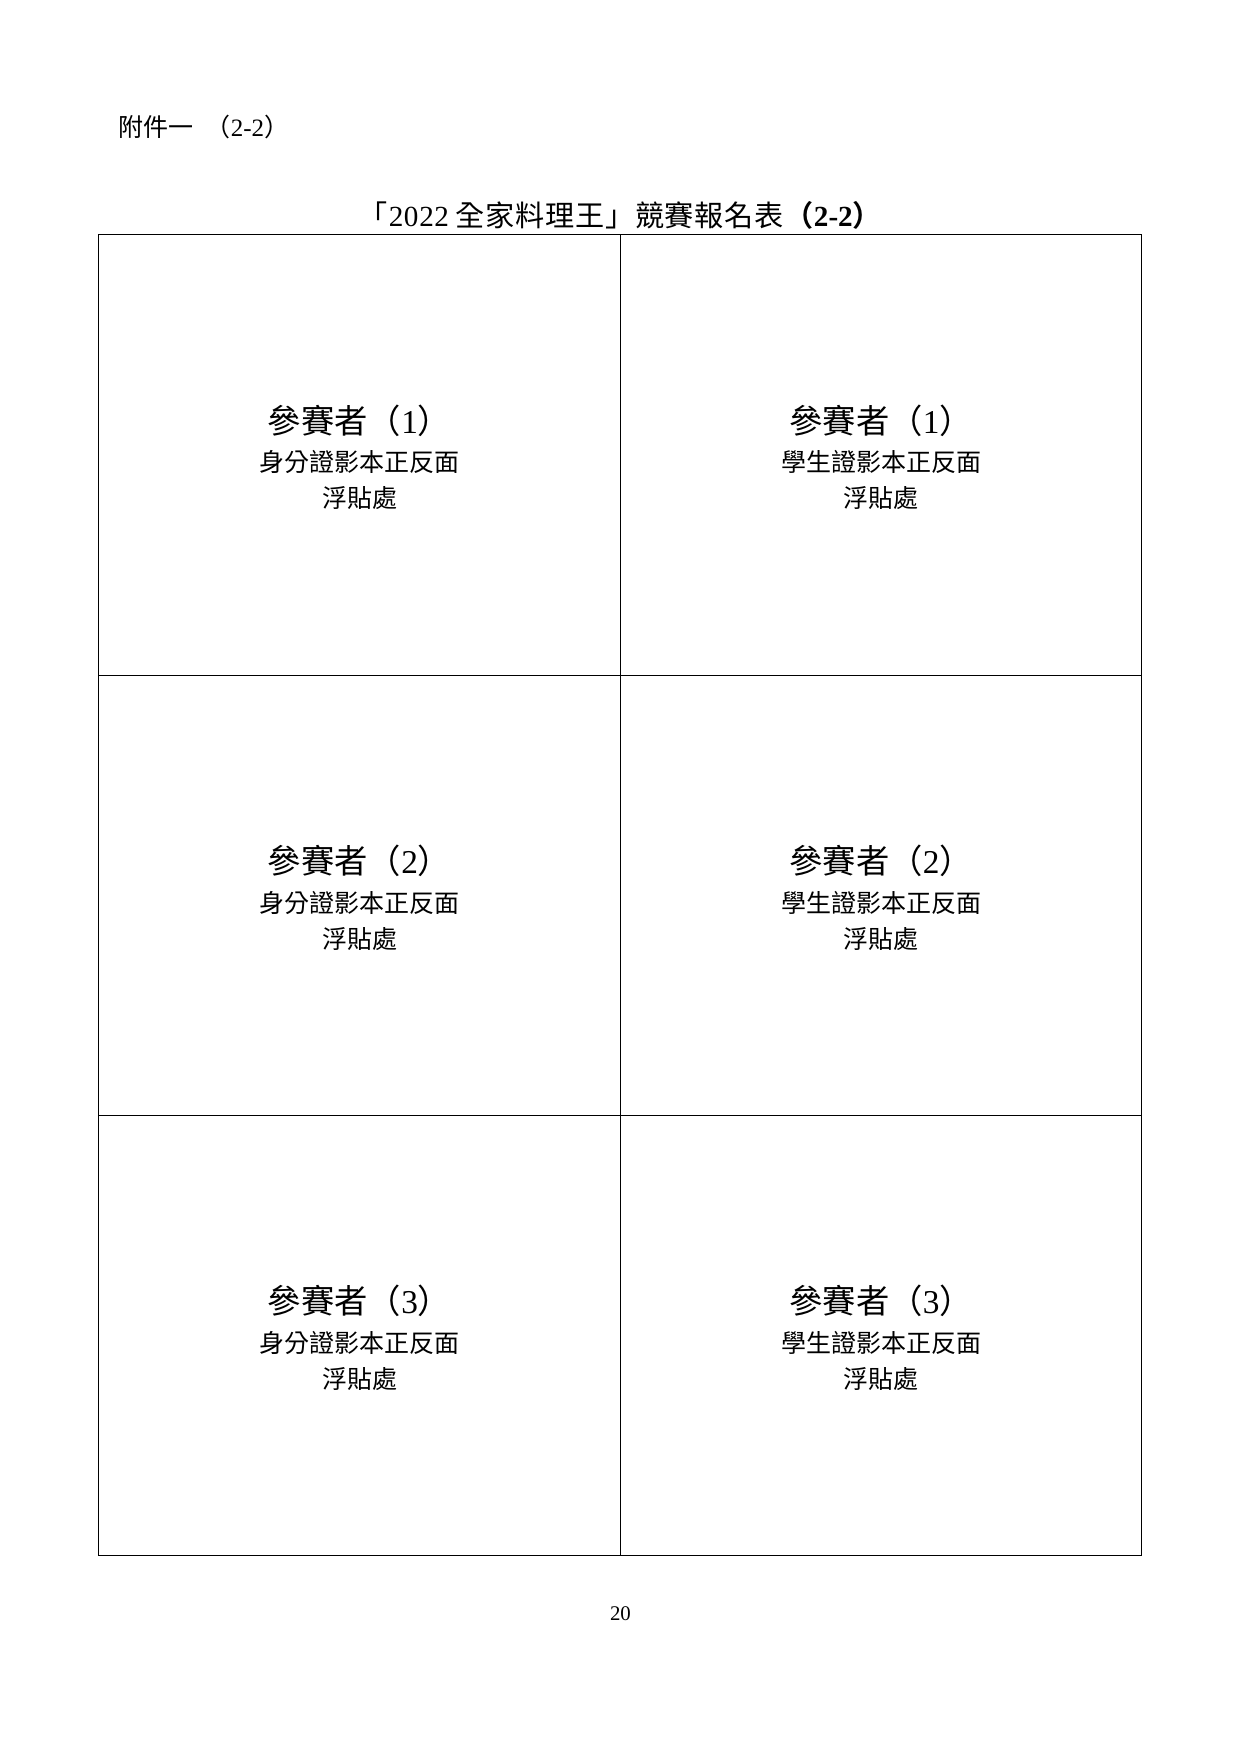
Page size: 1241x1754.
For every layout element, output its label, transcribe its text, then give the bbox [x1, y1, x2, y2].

table_header 參賽者（1） 身分證影本正反面 浮貼處 [99, 235, 620, 674]
table_cell 參賽者（3） 身分證影本正反面 浮貼處 [99, 1116, 620, 1555]
text 附件一 （2-2） [118, 84, 1122, 147]
table_cell 參賽者（3） 學生證影本正反面 浮貼處 [621, 1116, 1141, 1555]
text 「2022全家料理王」競賽報名表（2-2） [118, 172, 1122, 234]
table_cell 參賽者（2） 身分證影本正反面 浮貼處 [99, 676, 620, 1115]
table_cell 參賽者（2） 學生證影本正反面 浮貼處 [621, 676, 1141, 1115]
table_header 參賽者（1） 學生證影本正反面 浮貼處 [621, 235, 1141, 674]
